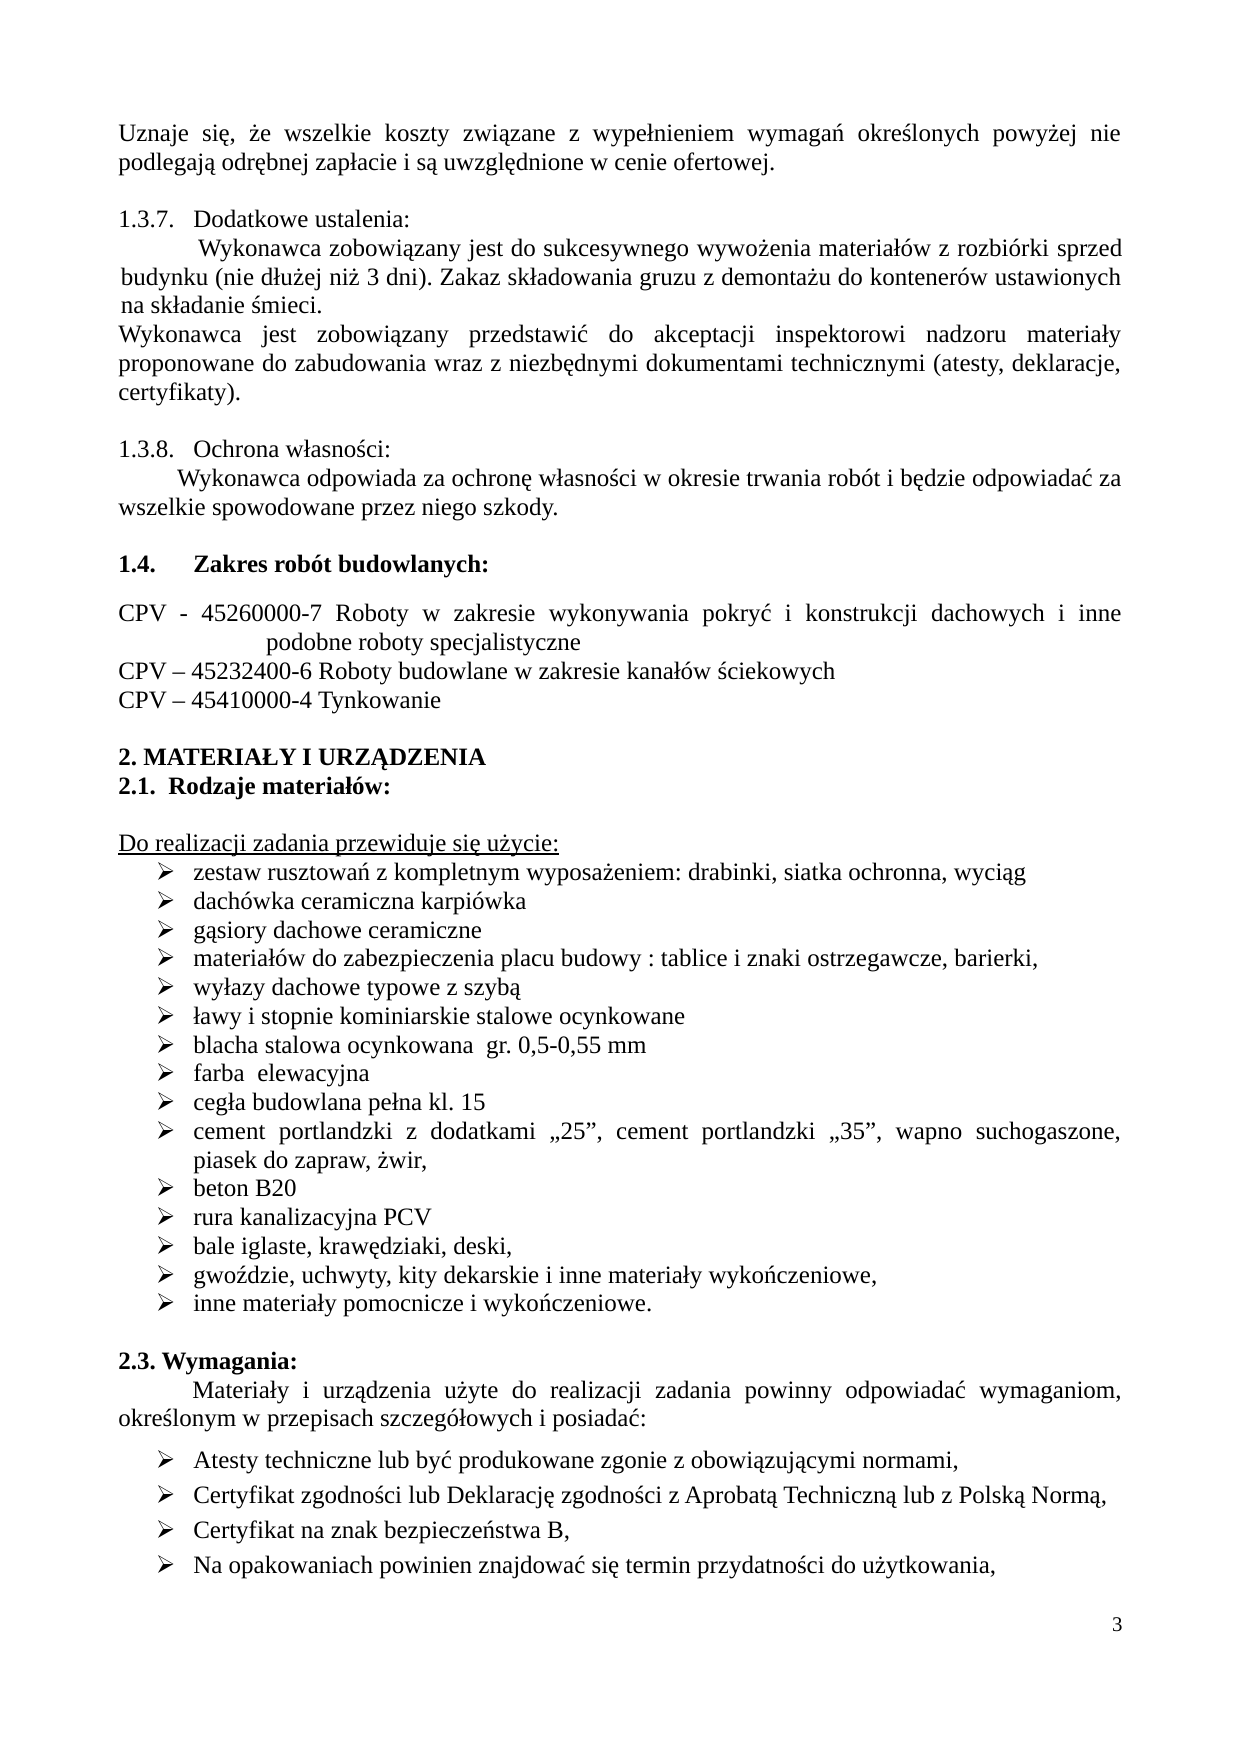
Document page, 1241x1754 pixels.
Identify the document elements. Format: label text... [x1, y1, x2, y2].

list Dodatkowe ustalenia: [118, 204, 1122, 233]
list inne materiały pomocnicze i wykończeniowe. [156, 1288, 1122, 1317]
text 2.3. Wymagania: [118, 1346, 1122, 1375]
list Zakres robót budowlanych: [118, 549, 1122, 578]
list zestaw rusztowań z kompletnym wyposażeniem: drabinki, siatka ochronna, wyciąg [156, 857, 1122, 886]
list gwoździe, uchwyty, kity dekarskie i inne materiały wykończeniowe, [156, 1260, 1122, 1288]
list Certyfikat na znak bezpieczeństwa B, [156, 1515, 1122, 1544]
list wyłazy dachowe typowe z szybą [156, 972, 1122, 1001]
list Certyfikat zgodności lub Deklarację zgodności z Aprobatą Techniczną lub z Polską Normą, [156, 1480, 1122, 1509]
list Na opakowaniach powinien znajdować się termin przydatności do użytkowania, [156, 1550, 1122, 1579]
text 2.1. Rodzaje materiałów: [118, 771, 1122, 800]
subtitle 2. MATERIAŁY I URZĄDZENIA [118, 742, 1122, 771]
text Wykonawca jest zobowiązany przedstawić do akceptacji inspektorowi nadzoru materiały proponowane do zabudowania wraz z niezbędnymi dokumentami technicznymi (atesty, deklaracje, certyfikaty). [118, 319, 1122, 406]
list blacha stalowa ocynkowana gr. 0,5-0,55 mm [156, 1030, 1122, 1058]
list cegła budowlana pełna kl. 15 [156, 1087, 1122, 1116]
list dachówka ceramiczna karpiówka [156, 886, 1122, 915]
list gąsiory dachowe ceramiczne [156, 915, 1122, 943]
text Materiały i urządzenia użyte do realizacji zadania powinny odpowiadać wymaganiom, określonym w przepisach szczegółowych i posiadać: [118, 1375, 1122, 1432]
text Do realizacji zadania przewiduje się użycie: [118, 828, 1122, 857]
text Wykonawca zobowiązany jest do sukcesywnego wywożenia materiałów z rozbiórki sprzed budynku (nie dłużej niż 3 dni). Zakaz składowania gruzu z demontażu do kontenerów ustawionych na składanie śmieci. [121, 233, 1122, 319]
text CPV – 45410000-4 Tynkowanie [118, 685, 1122, 713]
list farba elewacyjna [156, 1058, 1122, 1087]
list Atesty techniczne lub być produkowane zgonie z obowiązującymi normami, [156, 1445, 1122, 1473]
list beton B20 [156, 1173, 1122, 1202]
list bale iglaste, krawędziaki, deski, [156, 1231, 1122, 1260]
list ławy i stopnie kominiarskie stalowe ocynkowane [156, 1001, 1122, 1030]
list cement portlandzki z dodatkami „25”, cement portlandzki „35”, wapno suchogaszone, piasek do zapraw, żwir, [156, 1116, 1122, 1173]
text CPV - 45260000-7 Roboty w zakresie wykonywania pokryć i konstrukcji dachowych i inne podobne roboty specjalistyczne [118, 598, 1122, 656]
text CPV – 45232400-6 Roboty budowlane w zakresie kanałów ściekowych [118, 656, 1122, 685]
text Uznaje się, że wszelkie koszty związane z wypełnieniem wymagań określonych powyżej nie podlegają odrębnej zapłacie i są uwzględnione w cenie ofertowej. [118, 118, 1122, 176]
list Ochrona własności: [118, 434, 1122, 463]
list materiałów do zabezpieczenia placu budowy : tablice i znaki ostrzegawcze, barierki, [156, 943, 1122, 972]
list rura kanalizacyjna PCV [156, 1202, 1122, 1231]
text Wykonawca odpowiada za ochronę własności w okresie trwania robót i będzie odpowiadać za wszelkie spowodowane przez niego szkody. [118, 463, 1122, 521]
